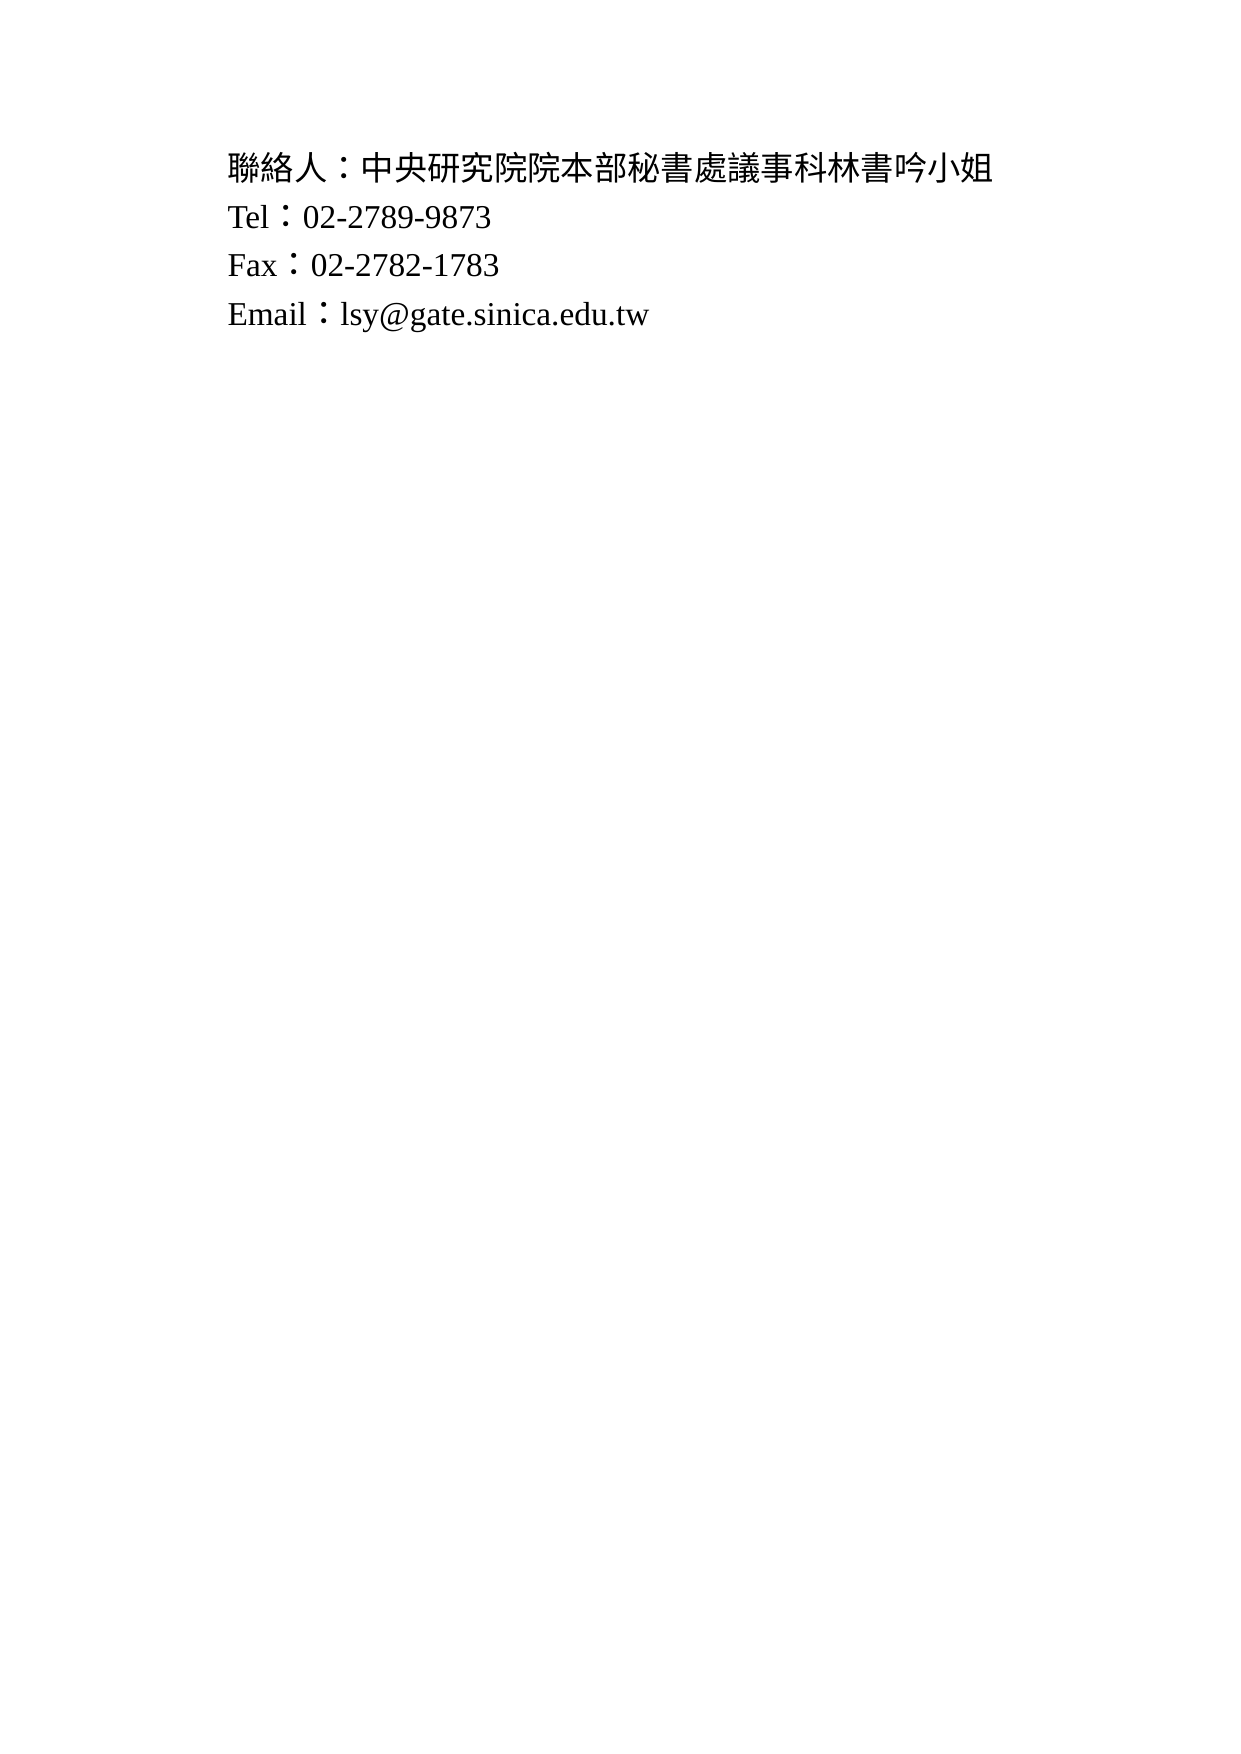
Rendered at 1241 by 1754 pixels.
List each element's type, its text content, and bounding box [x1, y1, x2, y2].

text 聯絡人：中央研究院院本部秘書處議事科林書吟小姐 [177, 142, 1063, 190]
text Fax：02-2782-1783 [177, 238, 1063, 286]
text Tel ：02-2789-9873 [177, 190, 1063, 238]
text Email：lsy@gate.sinica.edu.tw [177, 286, 1063, 335]
